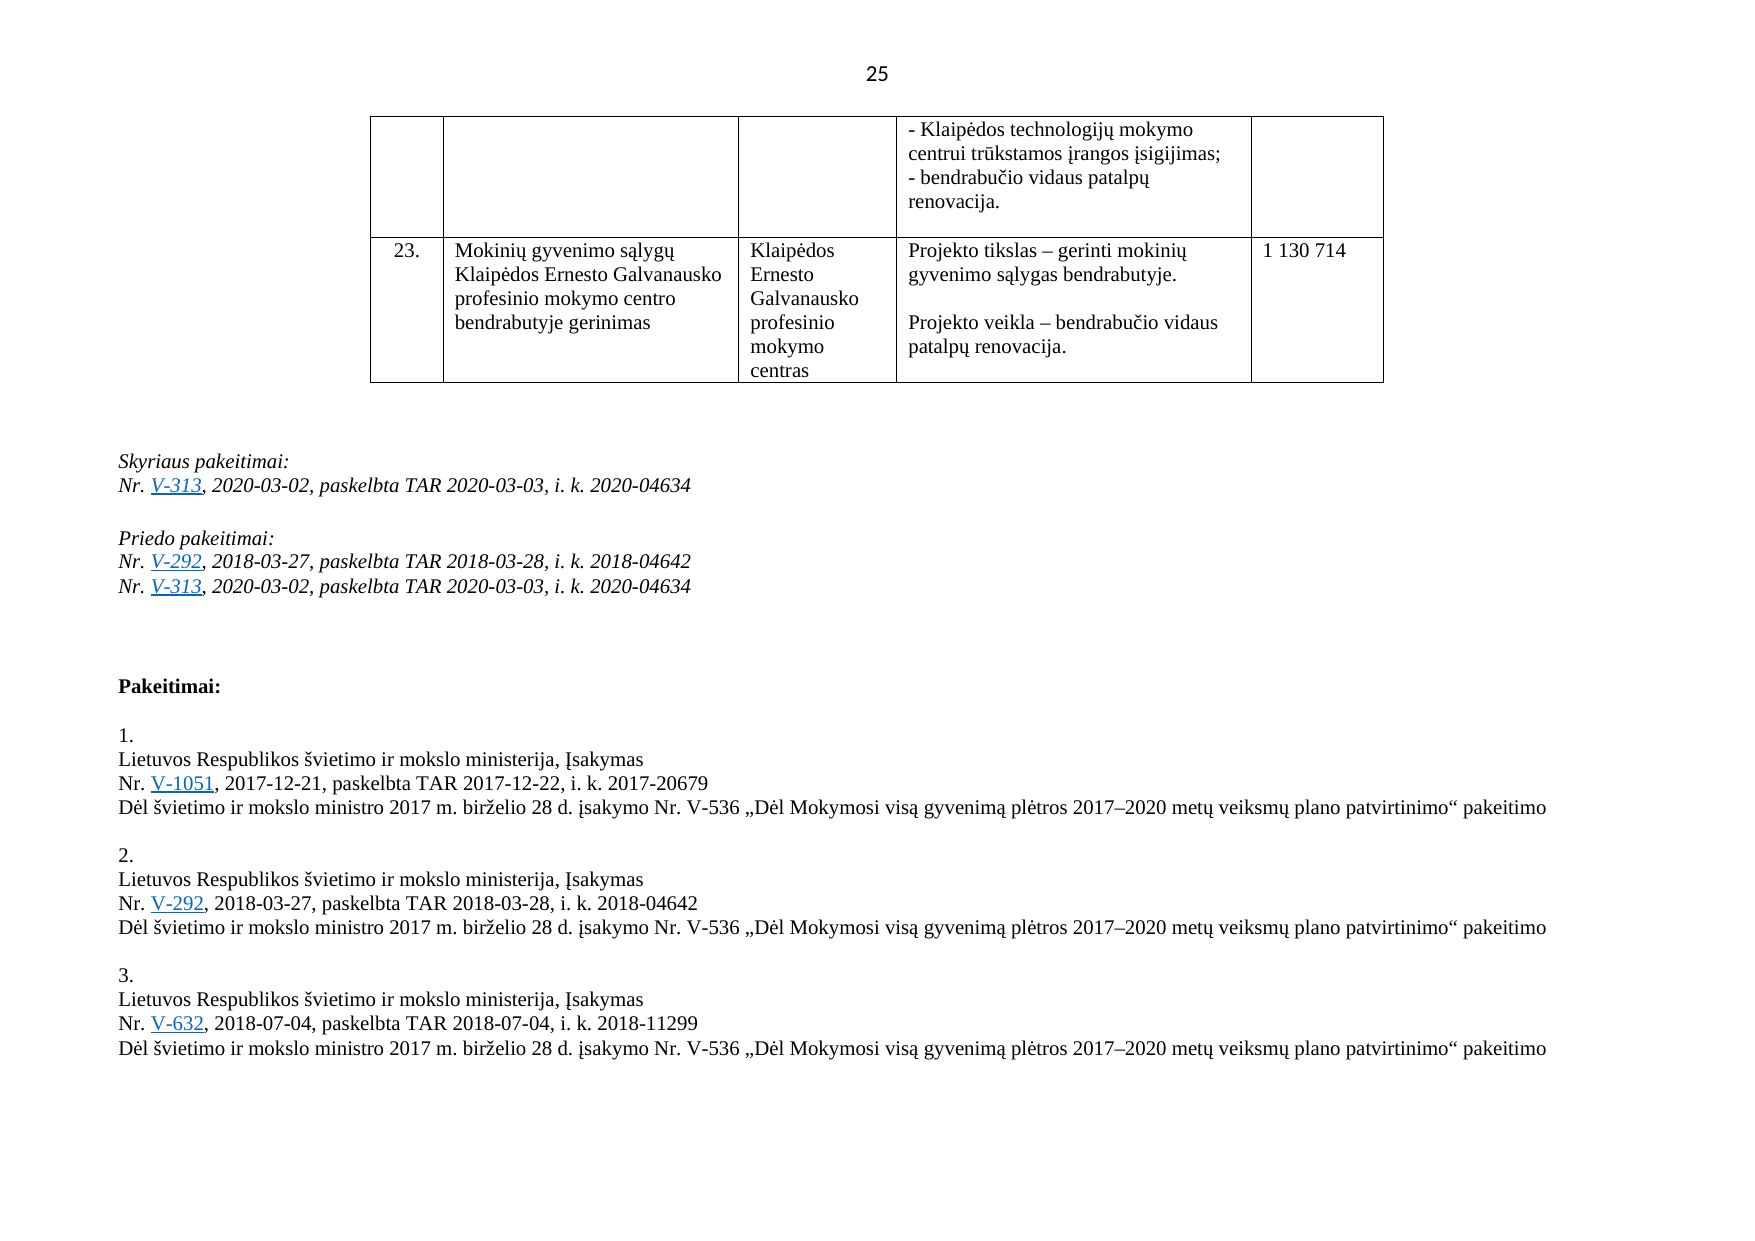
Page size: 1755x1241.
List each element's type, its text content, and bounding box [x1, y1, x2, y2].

table_cell Klaipėdos Ernesto Galvanausko profesinio mokymo centras [739, 238, 896, 382]
table_cell 1 130 714 [1252, 238, 1383, 382]
text 1. [118, 723, 1636, 747]
text Lietuvos Respublikos švietimo ir mokslo ministerija, Įsakymas [118, 747, 1636, 771]
text Lietuvos Respublikos švietimo ir mokslo ministerija, Įsakymas [118, 867, 1636, 891]
text Nr. V-313, 2020-03-02, paskelbta TAR 2020-03-03, i. k. 2020-04634 [118, 473, 1636, 497]
table_cell 23. [371, 238, 443, 382]
table_cell [739, 117, 896, 237]
text Priedo pakeitimai: [118, 525, 1636, 549]
table_cell Mokinių gyvenimo sąlygų Klaipėdos Ernesto Galvanausko profesinio mokymo centro bendrabutyje gerinimas [444, 238, 738, 382]
table_cell [1252, 117, 1383, 237]
table_cell - Klaipėdos technologijų mokymo centrui trūkstamos įrangos įsigijimas; - bendrabučio vidaus patalpų renovacija. [897, 117, 1251, 237]
text Nr. V-313, 2020-03-02, paskelbta TAR 2020-03-03, i. k. 2020-04634 [118, 573, 1636, 598]
text Dėl švietimo ir mokslo ministro 2017 m. birželio 28 d. įsakymo Nr. V-536 „Dėl Mokymosi visą gyvenimą plėtros 2017–2020 metų veiksmų plano patvirtinimo“ pakeitimo [118, 1035, 1636, 1059]
table_cell [371, 117, 443, 237]
text Nr. V-292, 2018-03-27, paskelbta TAR 2018-03-28, i. k. 2018-04642 [118, 549, 1636, 573]
text 2. [118, 843, 1636, 867]
text 3. [118, 963, 1636, 987]
text Pakeitimai: [118, 674, 1636, 698]
text Nr. V-632, 2018-07-04, paskelbta TAR 2018-07-04, i. k. 2018-11299 [118, 1011, 1636, 1035]
text Skyriaus pakeitimai: [118, 448, 1636, 473]
text Dėl švietimo ir mokslo ministro 2017 m. birželio 28 d. įsakymo Nr. V-536 „Dėl Mokymosi visą gyvenimą plėtros 2017–2020 metų veiksmų plano patvirtinimo“ pakeitimo [118, 915, 1636, 939]
text Dėl švietimo ir mokslo ministro 2017 m. birželio 28 d. įsakymo Nr. V-536 „Dėl Mokymosi visą gyvenimą plėtros 2017–2020 metų veiksmų plano patvirtinimo“ pakeitimo [118, 795, 1636, 819]
table_cell [444, 117, 738, 237]
text Nr. V-1051, 2017-12-21, paskelbta TAR 2017-12-22, i. k. 2017-20679 [118, 771, 1636, 795]
text Lietuvos Respublikos švietimo ir mokslo ministerija, Įsakymas [118, 987, 1636, 1011]
table_cell Projekto tikslas – gerinti mokinių gyvenimo sąlygas bendrabutyje. Projekto veikla – bendrabučio vidaus patalpų renovacija. [897, 238, 1251, 382]
text Nr. V-292, 2018-03-27, paskelbta TAR 2018-03-28, i. k. 2018-04642 [118, 891, 1636, 915]
